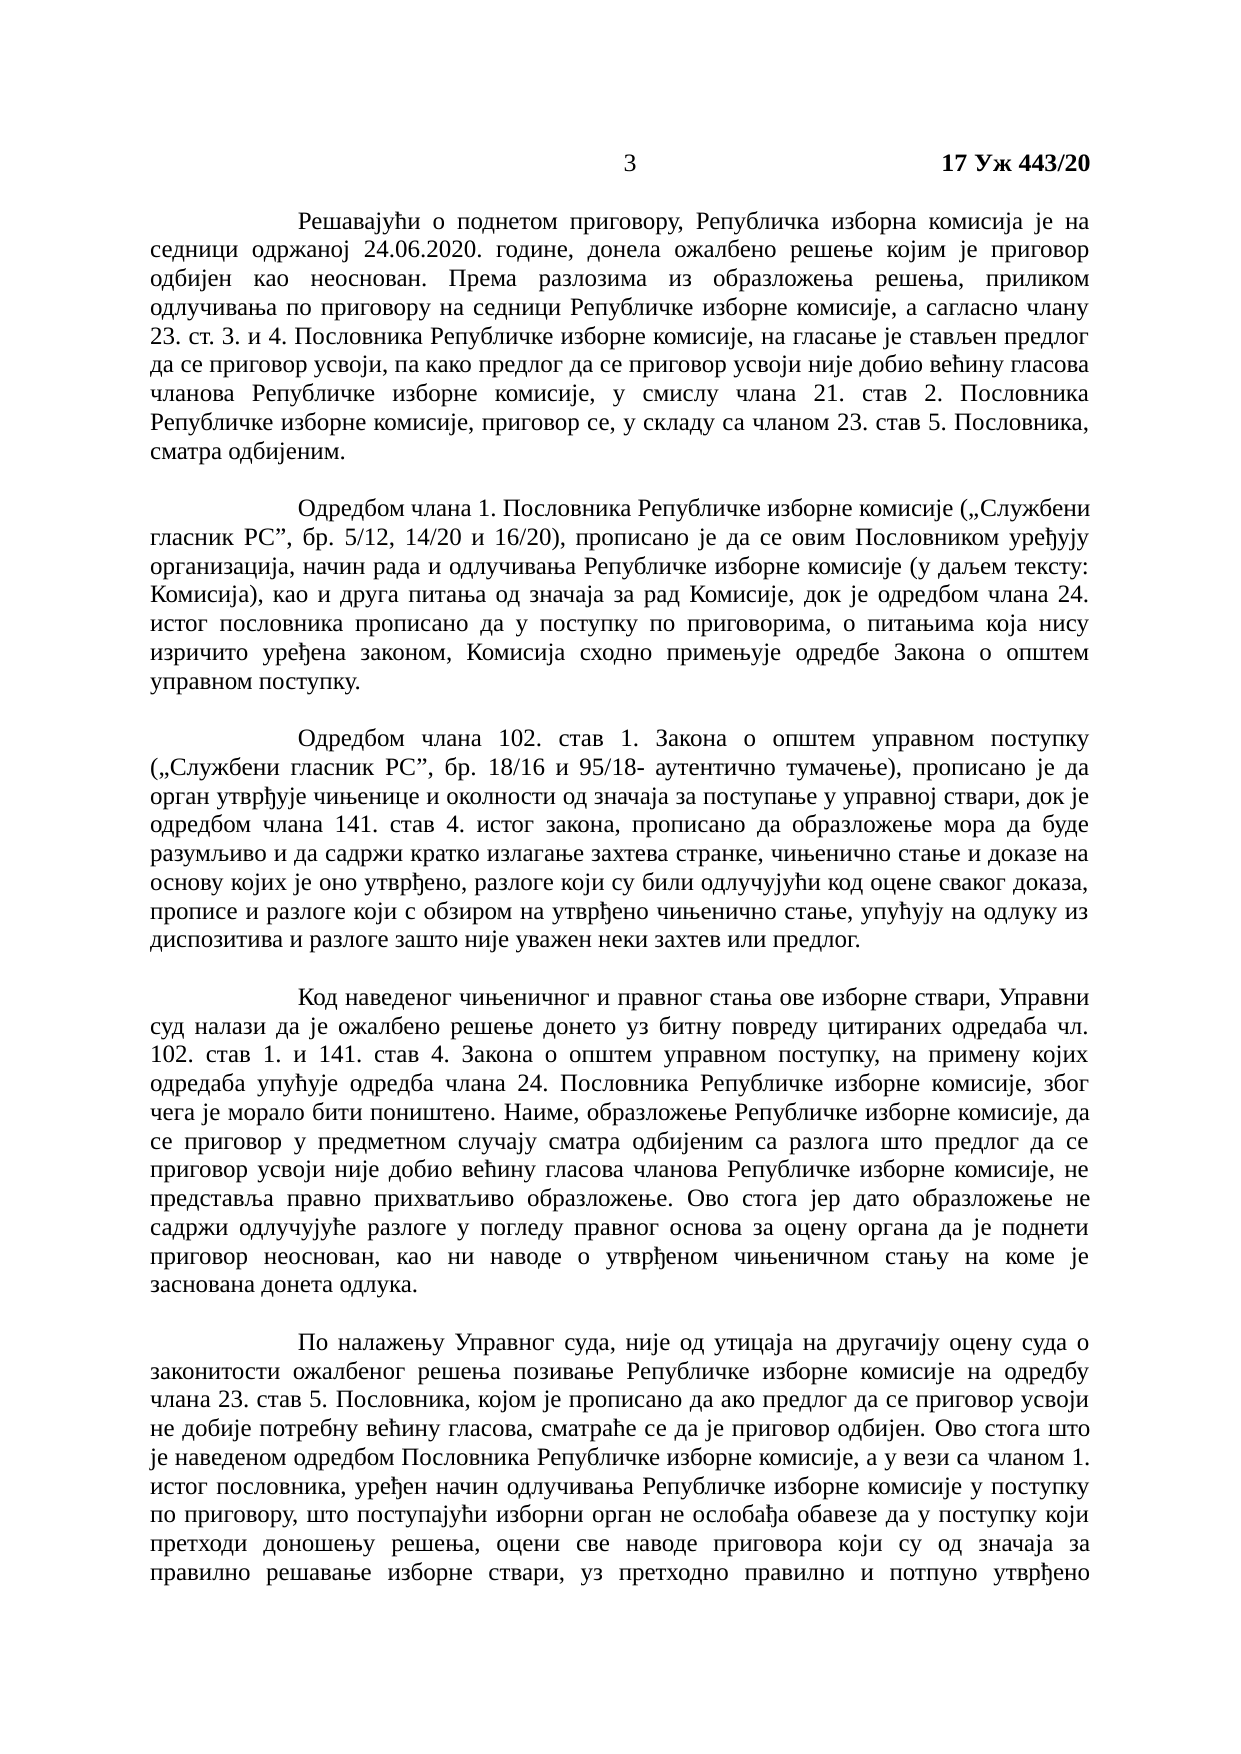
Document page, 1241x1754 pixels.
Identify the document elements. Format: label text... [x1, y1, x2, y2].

text По налажењу Управног суда, није од утицаја на другачију оцену суда о законитости ожалбеног решења позивање Републичке изборне комисије на одредбу члана 23. став 5. Пословника, којом је прописано да ако предлог да се приговор усвоји не добије потребну већину гласова, сматраће се да је приговор одбијен. Ово стога што је наведеном одредбом Пословника Републичке изборне комисије, а у вези са чланом 1. истог пословника, уређен начин одлучивања Републичке изборне комисије у поступку по приговору, што поступајући изборни орган не ослобађа обавезе да у поступку који претходи доношењу решења, оцени све наводе приговора који су од значаја за правилно решавање изборне ствари, уз претходно правилно и потпуно утврђено [150, 1327, 1090, 1586]
text Одредбом члана 102. став 1. Закона о општем управном поступку („Службени гласник РС”, бр. 18/16 и 95/18- аутентично тумачење), прописано је да орган утврђује чињенице и околности од значаја за поступање у управној ствари, док је одредбом члана 141. став 4. истог закона, прописано да образложење мора да буде разумљиво и да садржи кратко излагање захтева странке, чињенично стање и доказе на основу којих је оно утврђено, разлоге који су били одлучујући код оцене сваког доказа, прописе и разлоге који с обзиром на утврђено чињенично стање, упућују на одлуку из диспозитива и разлоге зашто није уважен неки захтев или предлог. [150, 723, 1090, 953]
text Код наведеног чињеничног и правног стања ове изборне ствари, Управни суд налази да је ожалбено решење донето уз битну повреду цитираних одредаба чл. 102. став 1. и 141. став 4. Закона о општем управном поступку, на примену којих одредаба упућује одредба члана 24. Пословника Републичке изборне комисије, због чега је морало бити поништено. Наиме, образложење Републичке изборне комисије, да се приговор у предметном случају сматра одбијеним са разлога што предлог да се приговор усвоји није добио већину гласова чланова Републичке изборне комисије, не представља правно прихватљиво образложење. Ово стога јер дато образложење не садржи одлучујуће разлоге у погледу правног основа за оцену органа да је поднети приговор неоснован, као ни наводе о утврђеном чињеничном стању на коме је заснована донета одлука. [150, 982, 1090, 1298]
text Одредбом члана 1. Пословника Републичке изборне комисије („Службени гласник РС”, бр. 5/12, 14/20 и 16/20), прописано је да се овим Пословником уређују организација, начин рада и одлучивања Републичке изборне комисије (у даљем тексту: Комисија), као и друга питања од значаја за рад Комисије, док је одредбом члана 24. истог пословника прописано да у поступку по приговорима, о питањима која нису изричито уређена законом, Комисија сходно примењује одредбе Закона о општем управном поступку. [150, 493, 1090, 694]
text Решавајући о поднетом приговору, Републичка изборна комисија је на седници одржаној 24.06.2020. године, донела ожалбено решење којим је приговор одбијен као неоснован. Према разлозима из образложења решења, приликом одлучивања по приговору на седници Републичке изборне комисије, а сагласно члану 23. ст. 3. и 4. Пословника Републичке изборне комисије, на гласање је стављен предлог да се приговор усвоји, па како предлог да се приговор усвоји није добио већину гласова чланова Републичке изборне комисије, у смислу члана 21. став 2. Пословника Републичке изборне комисије, приговор се, у складу са чланом 23. став 5. Пословника, сматра одбијеним. [150, 206, 1090, 464]
